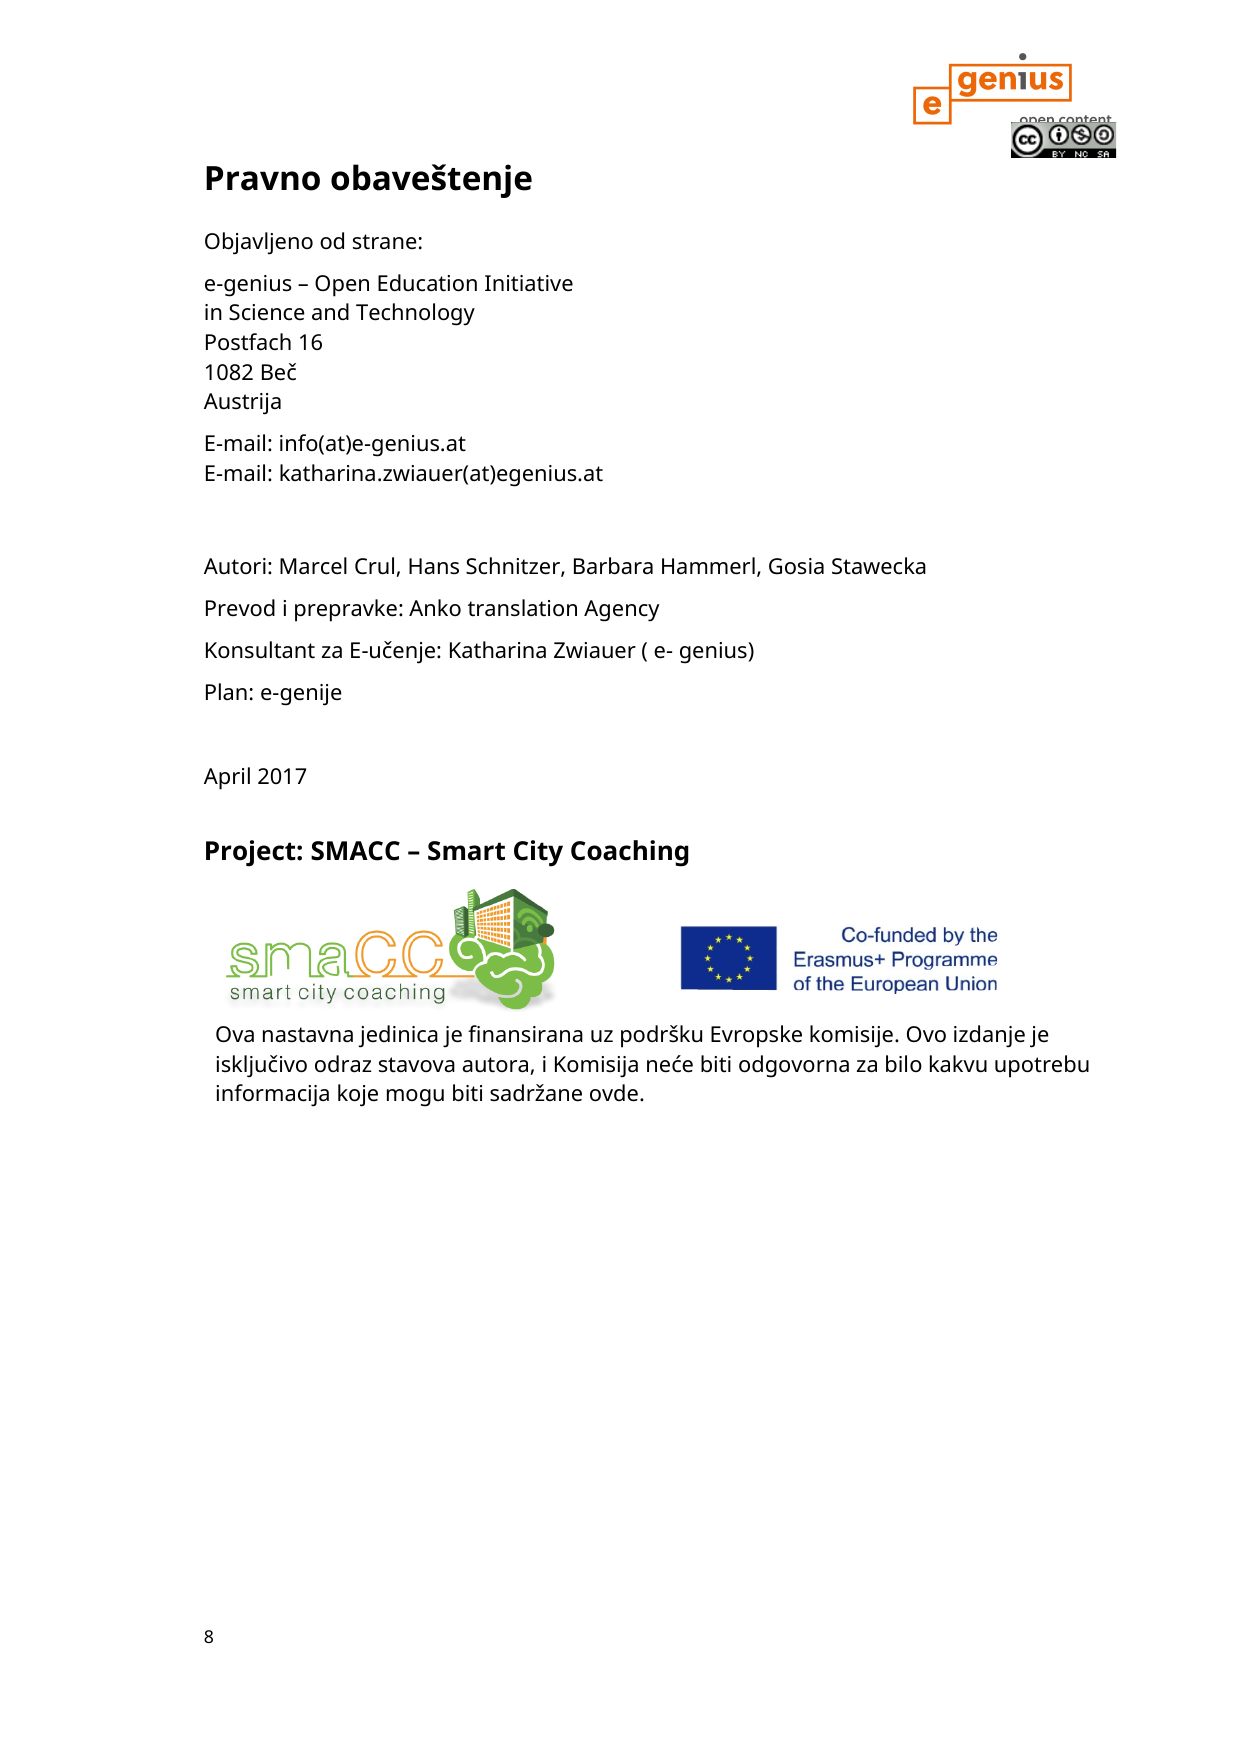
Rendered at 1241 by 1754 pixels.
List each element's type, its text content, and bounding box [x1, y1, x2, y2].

text Objavljeno od strane: [204, 226, 1119, 255]
text Project: SMACC – Smart City Coaching [204, 832, 1119, 868]
text Prevod i prepravke: Anko translation Agency [204, 593, 1119, 622]
table_header [663, 880, 1108, 1006]
text e-genius – Open Education Initiative in Science and Technology Postfach 16 1082 Beč Austrija [204, 268, 1119, 416]
text April 2017 [204, 761, 1119, 790]
text E-mail: info(at)e-genius.at E-mail: katharina.zwiauer(at)egenius.at [204, 428, 1119, 488]
text Autori: Marcel Crul, Hans Schnitzer, Barbara Hammerl, Gosia Stawecka [204, 551, 1119, 580]
table_header [204, 880, 663, 1006]
text Pravno obaveštenje [204, 105, 1119, 201]
text Konsultant za E-učenje: Katharina Zwiauer ( e- genius) [204, 635, 1119, 664]
table_cell Ova nastavna jedinica je finansirana uz podršku Evropske komisije. Ovo izdanje je isključivo odraz stavova autora, i Komisija neće biti odgovorna za bilo kakvu upotrebu informacija koje mogu biti sadržane ovde. [204, 1006, 1108, 1108]
text Plan: e-genije [204, 677, 1119, 706]
